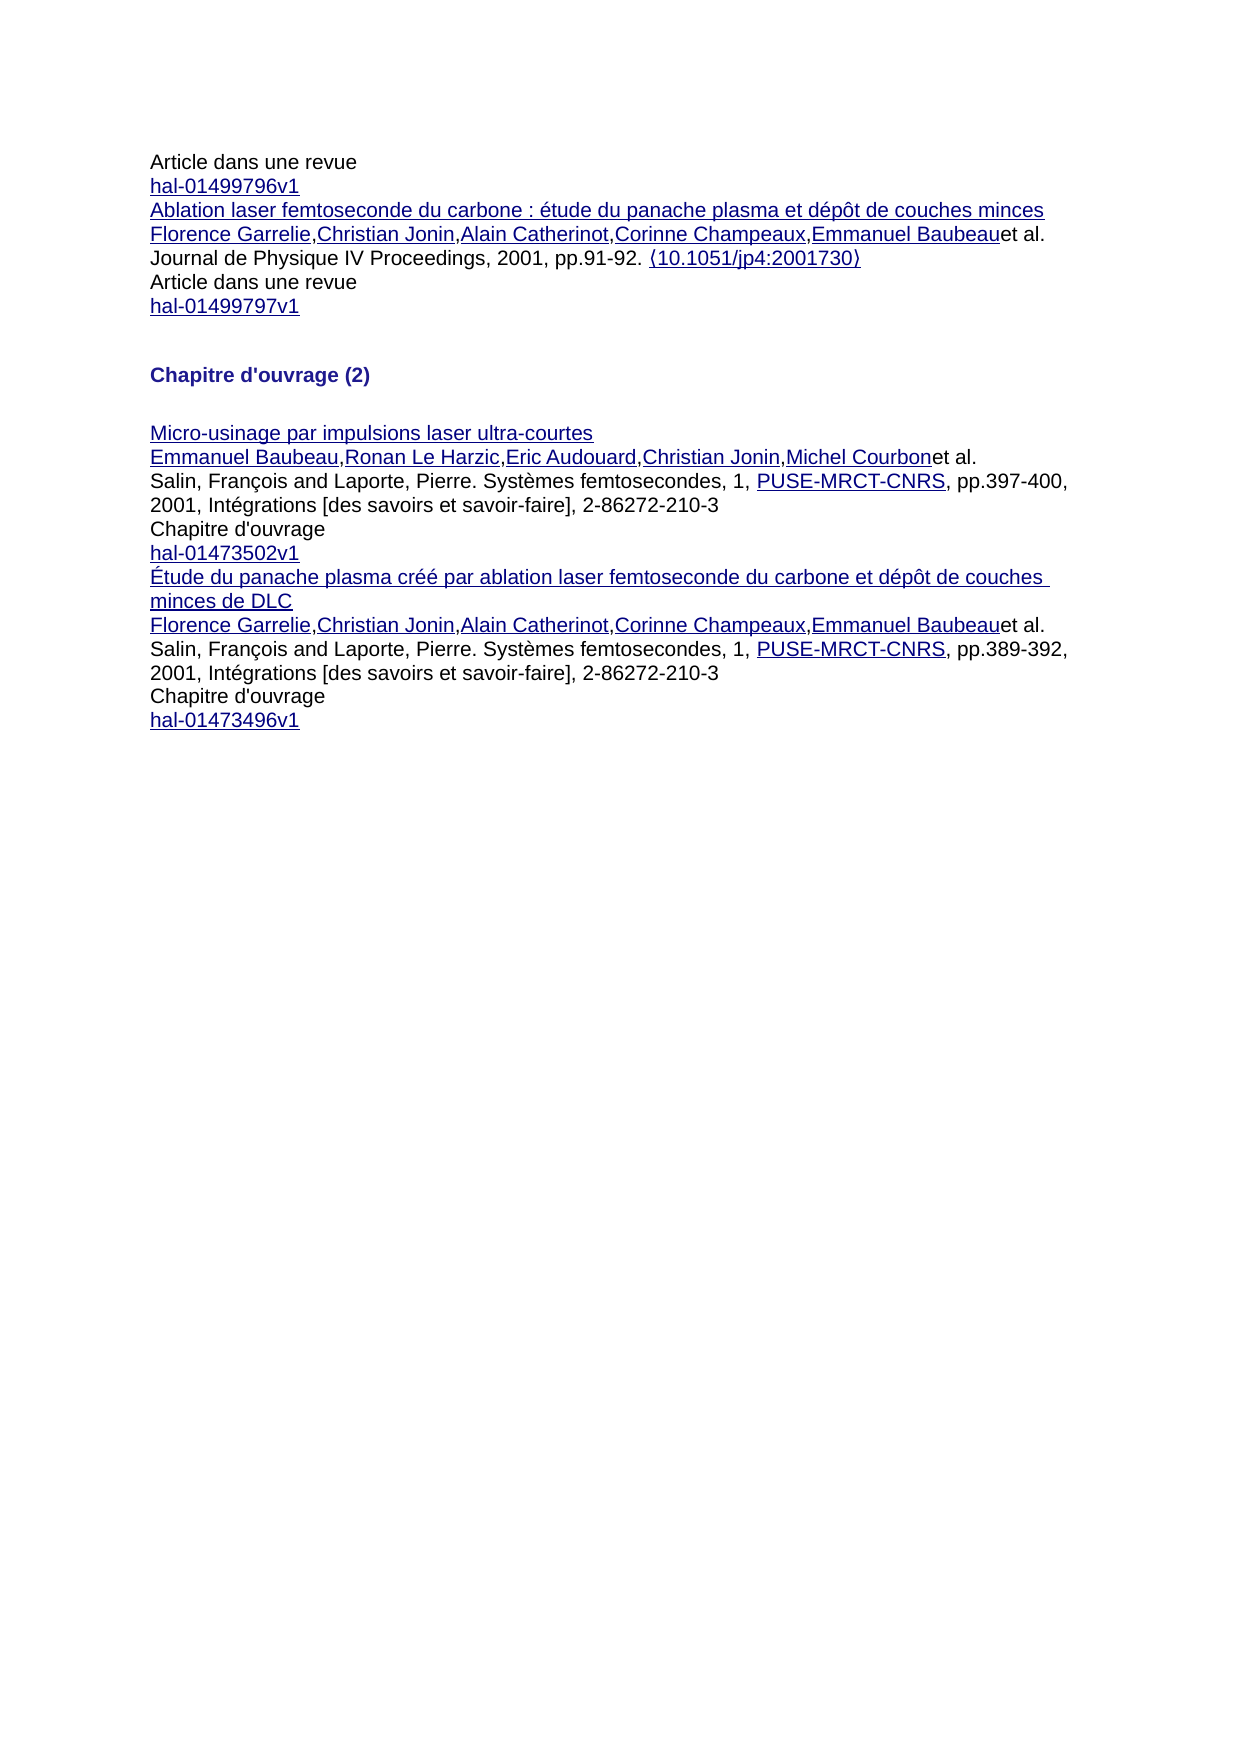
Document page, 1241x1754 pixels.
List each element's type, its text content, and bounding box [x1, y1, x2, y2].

table_header Micro-usinage par impulsions laser ultra-courtes Emmanuel Baubeau,Ronan Le Harzic,Eric Audouard,Christian Jonin,Michel Courbonet al. Salin, François and Laporte, Pierre. Systèmes femtosecondes, 1, PUSE-MRCT-CNRS, pp.397-400, 2001, Intégrations [des savoirs et savoir-faire], 2-86272-210-3 Chapitre d'ouvrage hal-01473502v1 [150, 421, 1090, 564]
table_cell Article dans une revue hal-01499796v1 [150, 150, 1090, 198]
table_cell Étude du panache plasma créé par ablation laser femtoseconde du carbone et dépôt de couches minces de DLC Florence Garrelie,Christian Jonin,Alain Catherinot,Corinne Champeaux,Emmanuel Baubeauet al. Salin, François and Laporte, Pierre. Systèmes femtosecondes, 1, PUSE-MRCT-CNRS, pp.389-392, 2001, Intégrations [des savoirs et savoir-faire], 2-86272-210-3 Chapitre d'ouvrage hal-01473496v1 [150, 565, 1090, 732]
subtitle Chapitre d'ouvrage (2) [150, 362, 1090, 386]
table_cell Ablation laser femtoseconde du carbone : étude du panache plasma et dépôt de couches minces Florence Garrelie,Christian Jonin,Alain Catherinot,Corinne Champeaux,Emmanuel Baubeauet al. Journal de Physique IV Proceedings, 2001, pp.91-92. ⟨10.1051/jp4:2001730⟩ Article dans une revue hal-01499797v1 [150, 198, 1090, 318]
